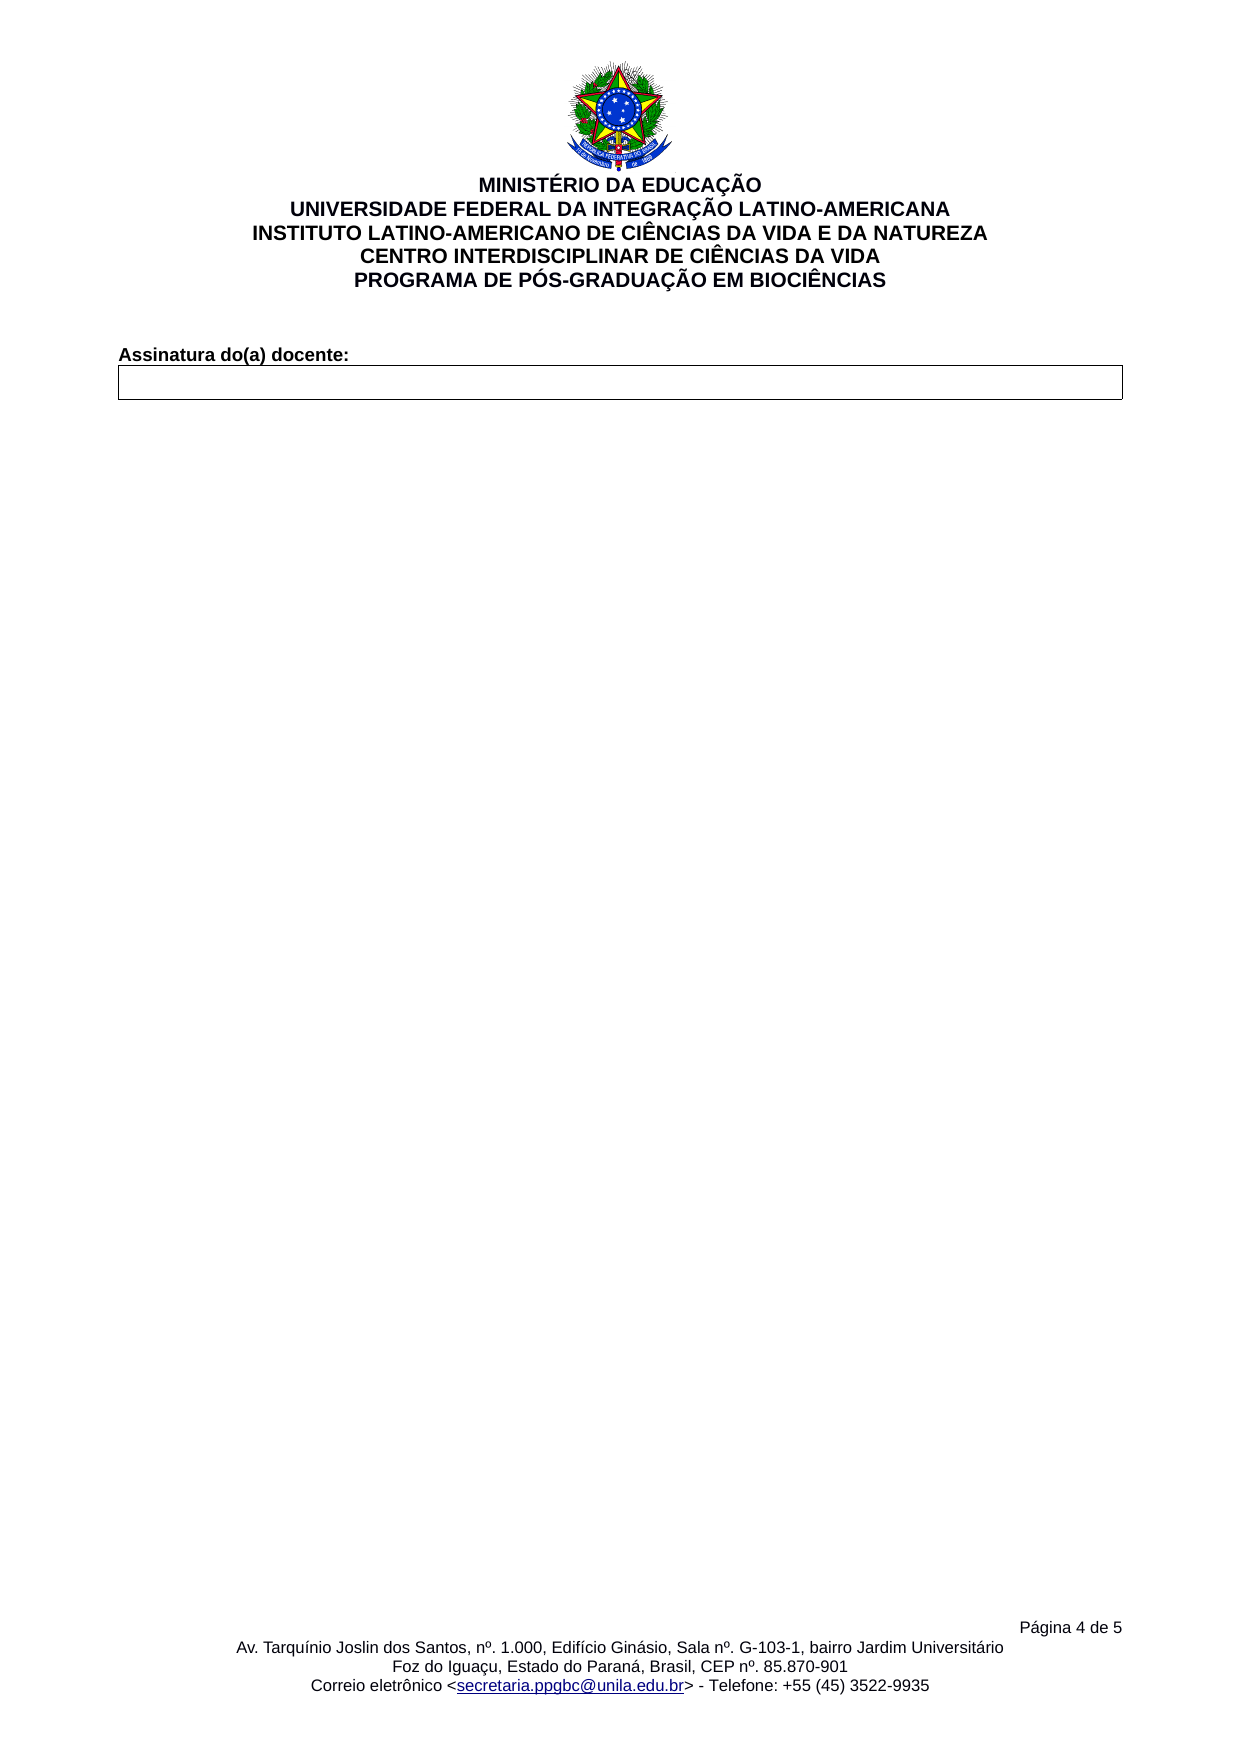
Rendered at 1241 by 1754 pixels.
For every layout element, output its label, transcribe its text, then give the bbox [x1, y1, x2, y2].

text Assinatura do(a) docente: [118, 344, 1122, 365]
picture [563, 59, 677, 173]
table_header [119, 366, 1122, 398]
